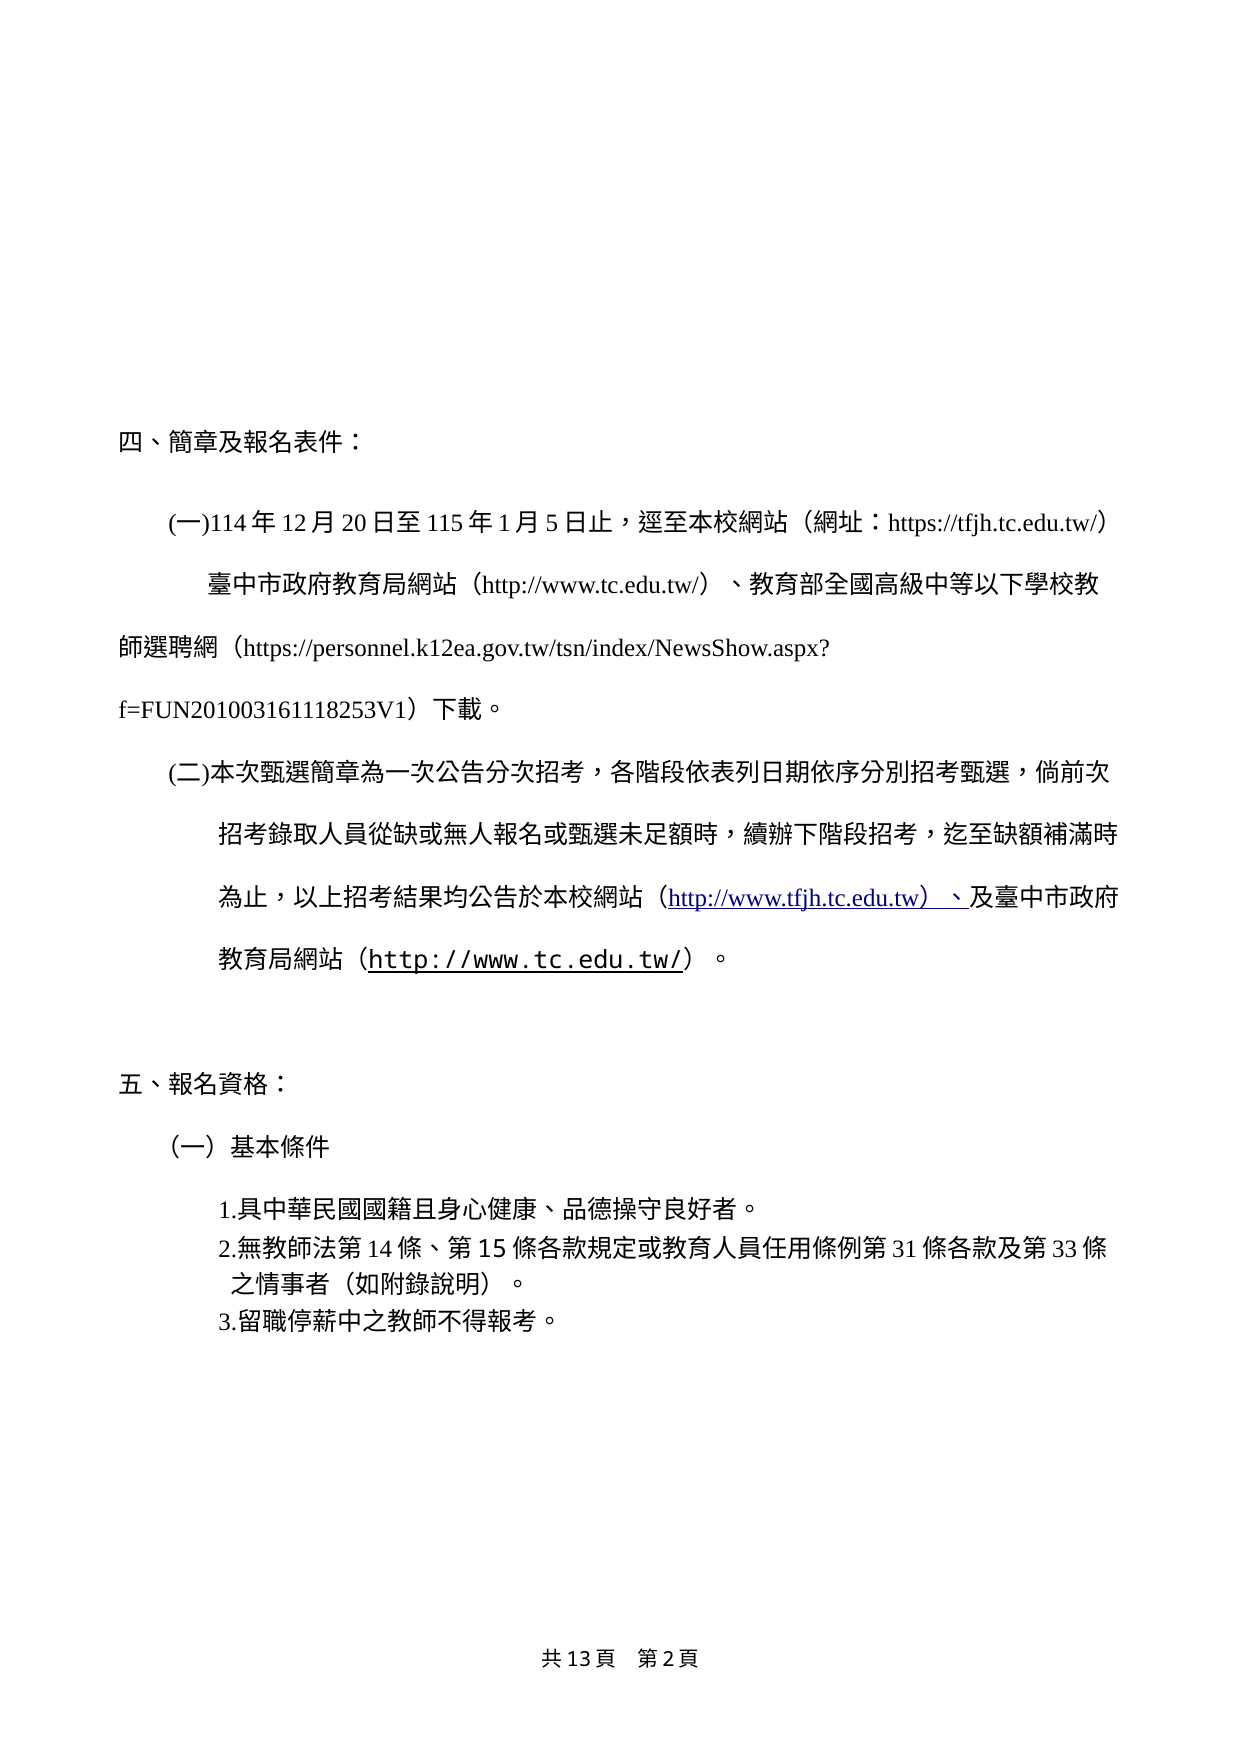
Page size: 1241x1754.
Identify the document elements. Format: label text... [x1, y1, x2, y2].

text 五、報名資格： [118, 1041, 1122, 1104]
text 1.具中華民國國籍且身心健康、品德操守良好者。 [218, 1166, 1122, 1229]
text （一）基本條件 [156, 1104, 1122, 1166]
text (二)本次甄選簡章為一次公告分次招考，各階段依表列日期依序分別招考甄選，倘前次 [118, 729, 1122, 791]
text 臺中市政府教育局網站（http://www.tc.edu.tw/）、教育部全國高級中等以下學校教師選聘網（https://personnel.k12ea.gov.tw/tsn/index/NewsShow.aspx?f=FUN201003161118253V1）下載。 [118, 541, 1122, 729]
text 四、簡章及報名表件： [118, 399, 1122, 461]
text 招考錄取人員從缺或無人報名或甄選未足額時，續辦下階段招考，迄至缺額補滿時 [118, 791, 1122, 854]
text 教育局網站（http://www.tc.edu.tw/）。 [118, 916, 1122, 979]
text 為止，以上招考結果均公告於本校網站（http://www.tfjh.tc.edu.tw）、及臺中市政府 [118, 854, 1122, 916]
text 2.無教師法第14條、第15條各款規定或教育人員任用條例第31條各款及第33條之情事者（如附錄說明）。 [218, 1229, 1122, 1301]
text 3.留職停薪中之教師不得報考。 [218, 1301, 1122, 1337]
text (一)114年12月20日至115年1月5日止，逕至本校網站（網址：https://tfjh.tc.edu.tw/） [118, 479, 1122, 541]
